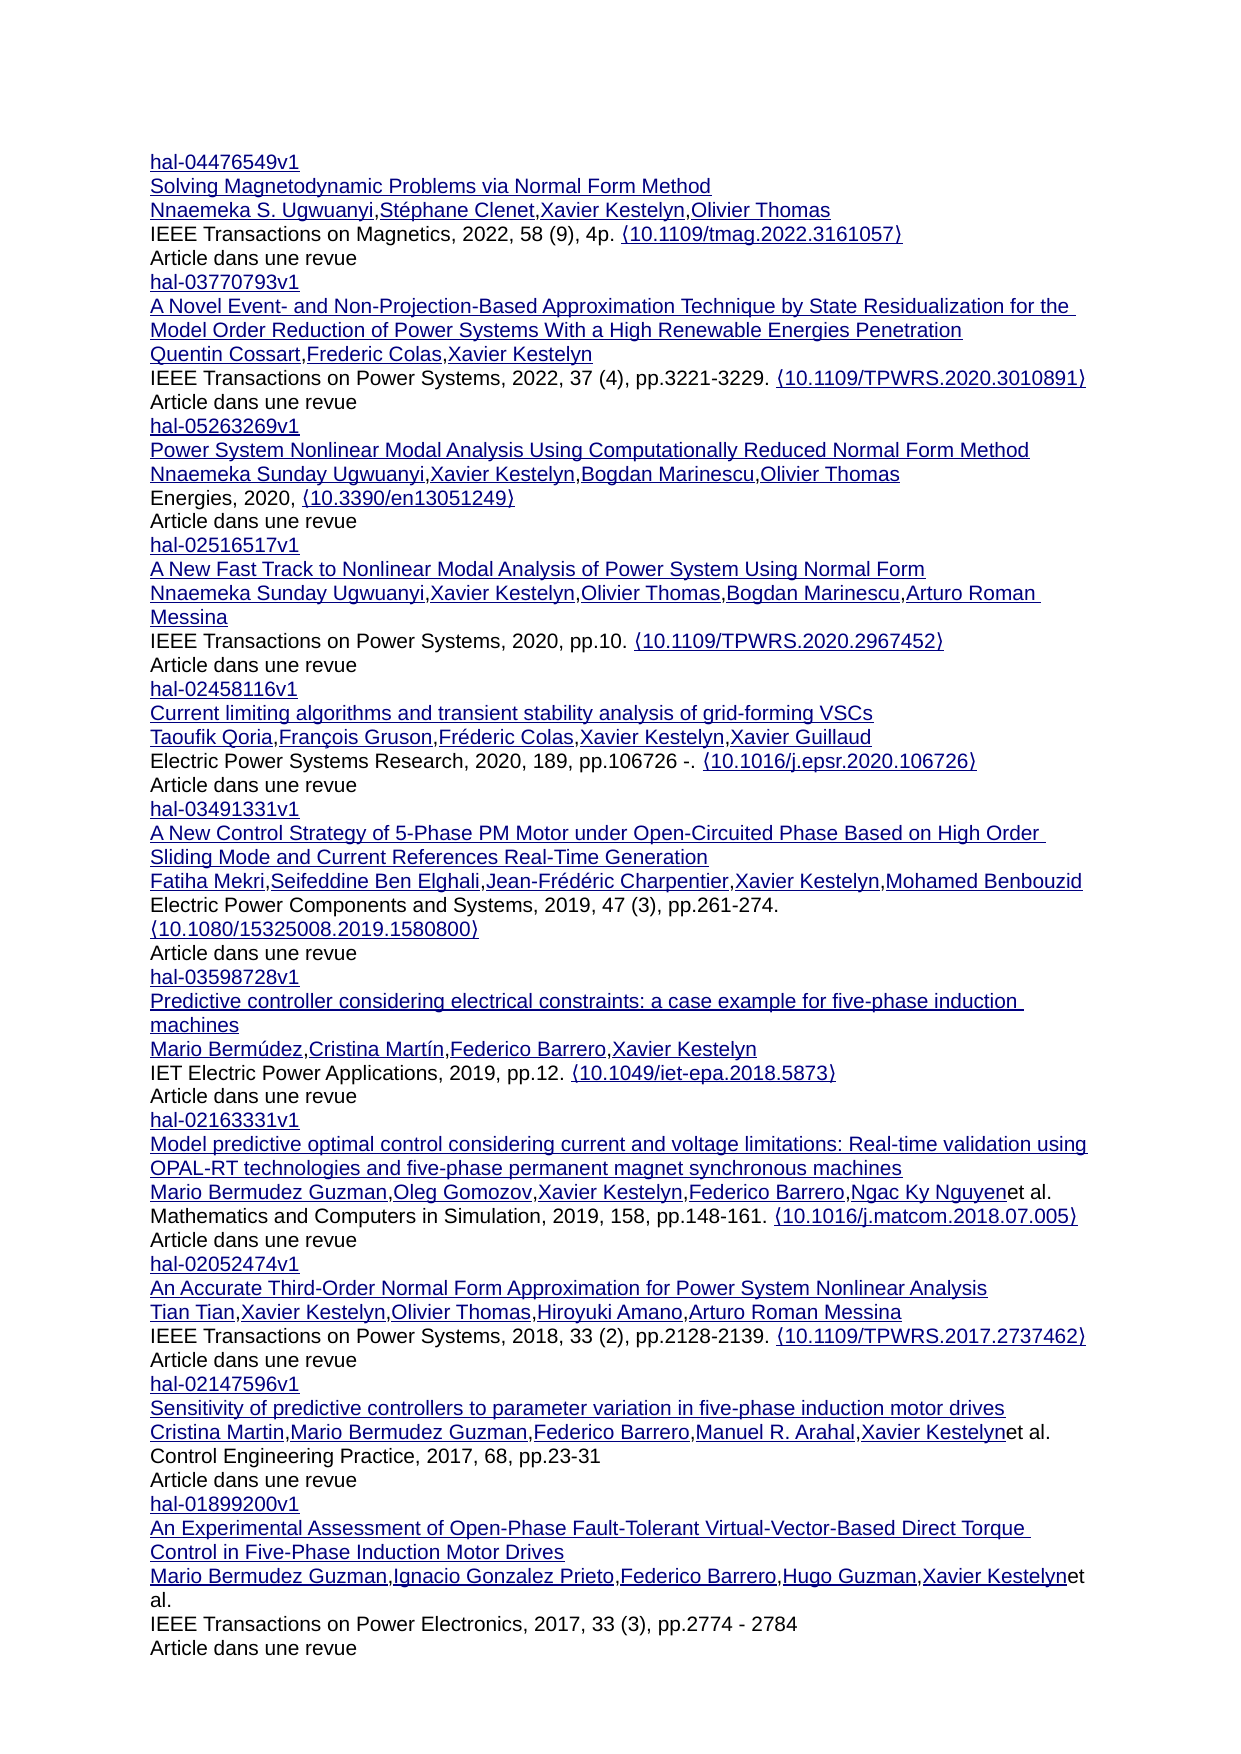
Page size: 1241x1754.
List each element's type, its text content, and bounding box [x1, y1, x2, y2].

table_cell A Novel Event- and Non-Projection-Based Approximation Technique by State Residualization for the Model Order Reduction of Power Systems With a High Renewable Energies Penetration Quentin Cossart,Frederic Colas,Xavier Kestelyn IEEE Transactions on Power Systems, 2022, 37 (4), pp.3221-3229. ⟨10.1109/TPWRS.2020.3010891⟩ Article dans une revue hal-05263269v1 [150, 294, 1090, 437]
table_cell hal-04476549v1 [150, 150, 1090, 174]
table_cell An Accurate Third-Order Normal Form Approximation for Power System Nonlinear Analysis Tian Tian,Xavier Kestelyn,Olivier Thomas,Hiroyuki Amano,Arturo Roman Messina IEEE Transactions on Power Systems, 2018, 33 (2), pp.2128-2139. ⟨10.1109/TPWRS.2017.2737462⟩ Article dans une revue hal-02147596v1 [150, 1276, 1090, 1396]
table_cell A New Control Strategy of 5-Phase PM Motor under Open-Circuited Phase Based on High Order Sliding Mode and Current References Real-Time Generation Fatiha Mekri,Seifeddine Ben Elghali,Jean-Frédéric Charpentier,Xavier Kestelyn,Mohamed Benbouzid Electric Power Components and Systems, 2019, 47 (3), pp.261-274. ⟨10.1080/15325008.2019.1580800⟩ Article dans une revue hal-03598728v1 [150, 821, 1090, 988]
table_cell Sensitivity of predictive controllers to parameter variation in five-phase induction motor drives Cristina Martin,Mario Bermudez Guzman,Federico Barrero,Manuel R. Arahal,Xavier Kestelynet al. Control Engineering Practice, 2017, 68, pp.23-31 Article dans une revue hal-01899200v1 [150, 1396, 1090, 1516]
table_cell Model predictive optimal control considering current and voltage limitations: Real-time validation using OPAL-RT technologies and five-phase permanent magnet synchronous machines Mario Bermudez Guzman,Oleg Gomozov,Xavier Kestelyn,Federico Barrero,Ngac Ky Nguyenet al. Mathematics and Computers in Simulation, 2019, 158, pp.148-161. ⟨10.1016/j.matcom.2018.07.005⟩ Article dans une revue hal-02052474v1 [150, 1132, 1090, 1276]
table_cell Power System Nonlinear Modal Analysis Using Computationally Reduced Normal Form Method Nnaemeka Sunday Ugwuanyi,Xavier Kestelyn,Bogdan Marinescu,Olivier Thomas Energies, 2020, ⟨10.3390/en13051249⟩ Article dans une revue hal-02516517v1 [150, 438, 1090, 557]
table_cell Solving Magnetodynamic Problems via Normal Form Method Nnaemeka S. Ugwuanyi,Stéphane Clenet,Xavier Kestelyn,Olivier Thomas IEEE Transactions on Magnetics, 2022, 58 (9), 4p. ⟨10.1109/tmag.2022.3161057⟩ Article dans une revue hal-03770793v1 [150, 174, 1090, 294]
table_cell Current limiting algorithms and transient stability analysis of grid-forming VSCs Taoufik Qoria,François Gruson,Fréderic Colas,Xavier Kestelyn,Xavier Guillaud Electric Power Systems Research, 2020, 189, pp.106726 -. ⟨10.1016/j.epsr.2020.106726⟩ Article dans une revue hal-03491331v1 [150, 701, 1090, 821]
table_cell An Experimental Assessment of Open-Phase Fault-Tolerant Virtual-Vector-Based Direct Torque Control in Five-Phase Induction Motor Drives Mario Bermudez Guzman,Ignacio Gonzalez Prieto,Federico Barrero,Hugo Guzman,Xavier Kestelynet al. IEEE Transactions on Power Electronics, 2017, 33 (3), pp.2774 - 2784 Article dans une revue [150, 1516, 1090, 1659]
table_cell Predictive controller considering electrical constraints: a case example for five-phase induction machines Mario Bermúdez,Cristina Martín,Federico Barrero,Xavier Kestelyn IET Electric Power Applications, 2019, pp.12. ⟨10.1049/iet-epa.2018.5873⟩ Article dans une revue hal-02163331v1 [150, 989, 1090, 1132]
table_cell A New Fast Track to Nonlinear Modal Analysis of Power System Using Normal Form Nnaemeka Sunday Ugwuanyi,Xavier Kestelyn,Olivier Thomas,Bogdan Marinescu,Arturo Roman Messina IEEE Transactions on Power Systems, 2020, pp.10. ⟨10.1109/TPWRS.2020.2967452⟩ Article dans une revue hal-02458116v1 [150, 557, 1090, 701]
